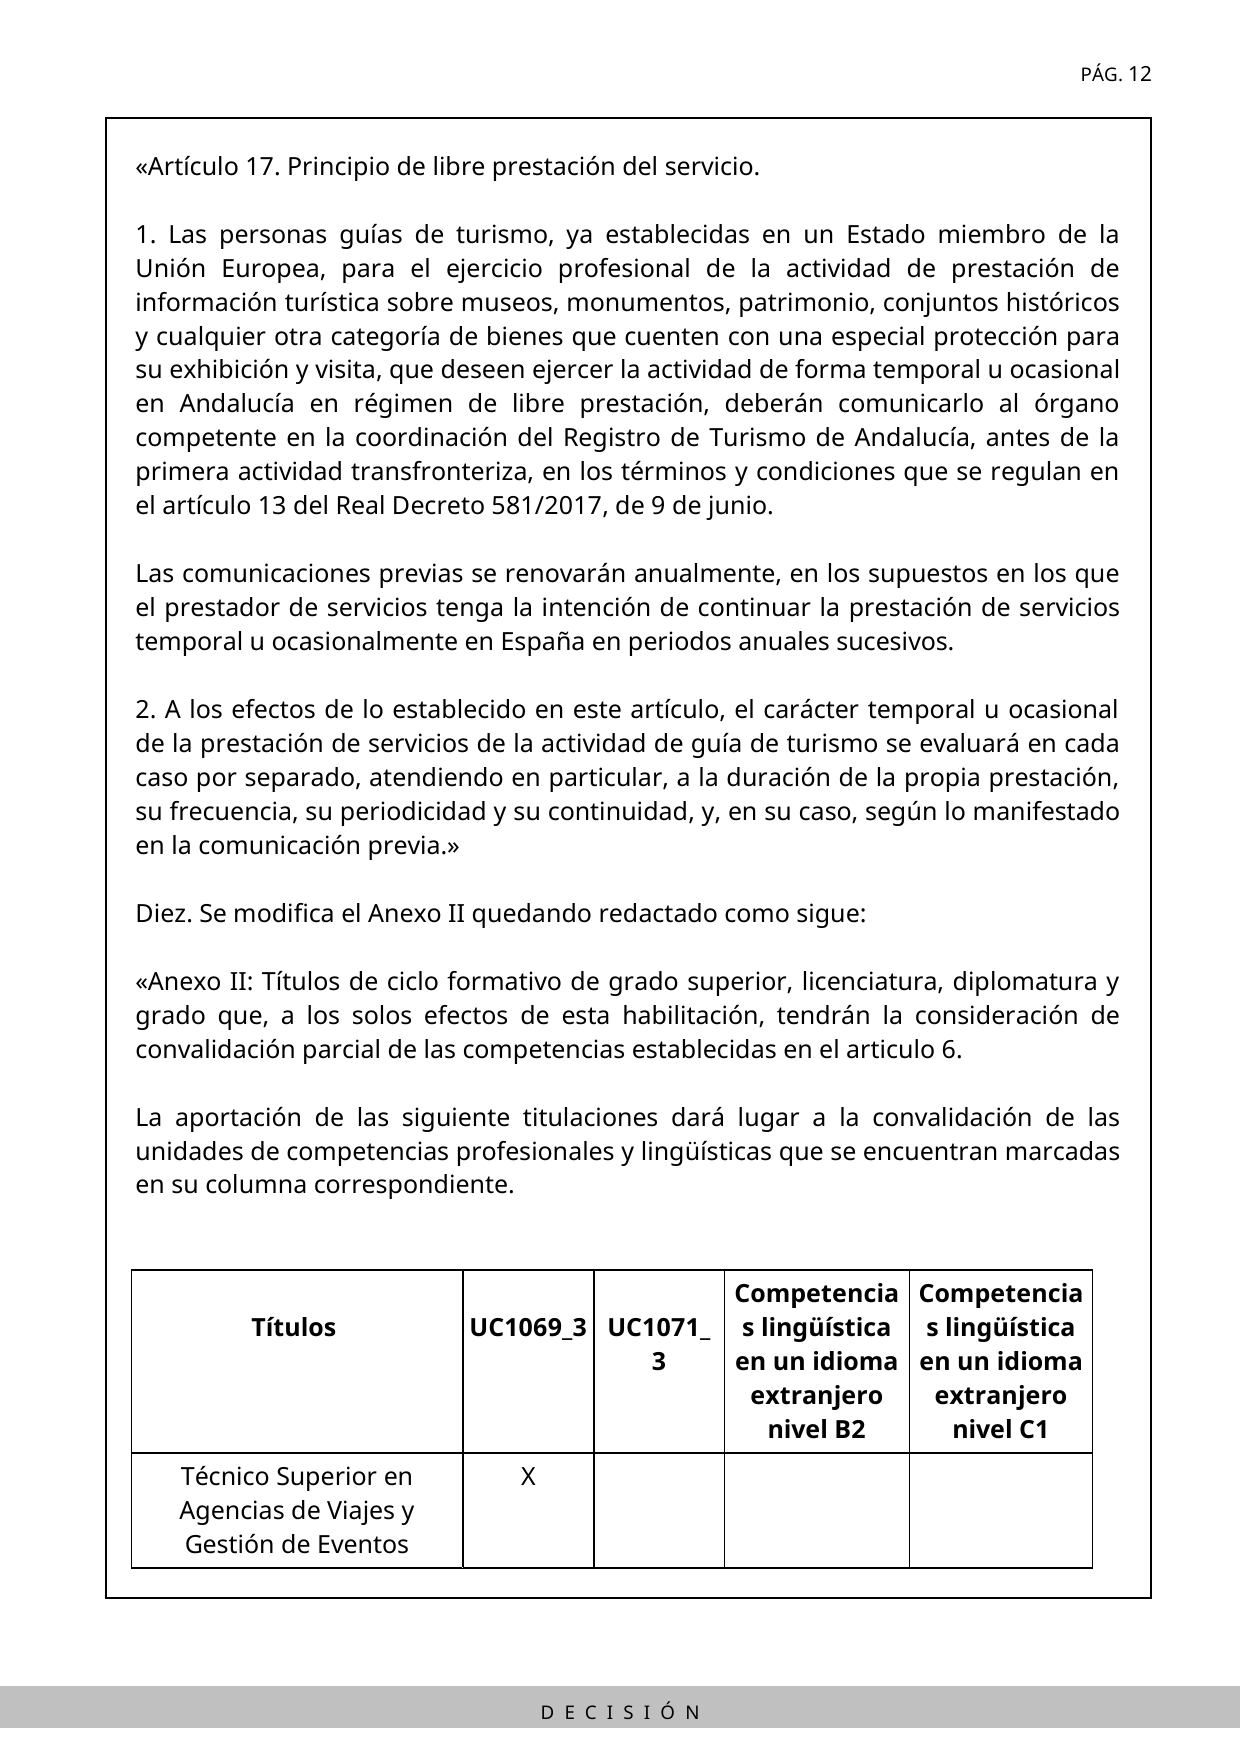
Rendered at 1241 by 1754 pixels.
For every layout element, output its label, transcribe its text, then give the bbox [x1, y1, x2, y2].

table_header Títulos [132, 1271, 462, 1452]
table_header «Artículo 17. Principio de libre prestación del servicio. 1. Las personas guías de turismo, ya establecidas en un Estado miembro de la Unión Europea, para el ejercicio profesional de la actividad de prestación de información turística sobre museos, monumentos, patrimonio, conjuntos históricos y cualquier otra categoría de bienes que cuenten con una especial protección para su exhibición y visita, que deseen ejercer la actividad de forma temporal u ocasional en Andalucía en régimen de libre prestación, deberán comunicarlo al órgano competente en la coordinación del Registro de Turismo de Andalucía, antes de la primera actividad transfronteriza, en los términos y condiciones que se regulan en el artículo 13 del Real Decreto 581/2017, de 9 de junio. Las comunicaciones previas se renovarán anualmente, en los supuestos en los que el prestador de servicios tenga la intención de continuar la prestación de servicios temporal u ocasionalmente en España en periodos anuales sucesivos. 2. A los efectos de lo establecido en este artículo, el carácter temporal u ocasional de la prestación de servicios de la actividad de guía de turismo se evaluará en cada caso por separado, atendiendo en particular, a la duración de la propia prestación, su frecuencia, su periodicidad y su continuidad, y, en su caso, según lo manifestado en la comunicación previa.» Diez. Se modifica el Anexo II quedando redactado como sigue: «Anexo II: Títulos de ciclo formativo de grado superior, licenciatura, diplomatura y grado que, a los solos efectos de esta habilitación, tendrán la consideración de convalidación parcial de las competencias establecidas en el articulo 6. La aportación de las siguiente titulaciones dará lugar a la convalidación de las unidades de competencias profesionales y lingüísticas que se encuentran marcadas en su columna correspondiente. [107, 119, 1150, 1597]
table_cell [910, 1454, 1092, 1567]
table_header Competencias lingüística en un idioma extranjero nivel C1 [910, 1271, 1092, 1452]
table_header UC1071_3 [595, 1271, 724, 1452]
table_header Competencias lingüística en un idioma extranjero nivel B2 [725, 1271, 909, 1452]
table_cell [725, 1454, 909, 1567]
table_cell Técnico Superior en Agencias de Viajes y Gestión de Eventos [132, 1454, 462, 1567]
table_header UC1069_3 [464, 1271, 593, 1452]
table_cell X [464, 1454, 593, 1567]
table_cell [595, 1454, 724, 1567]
